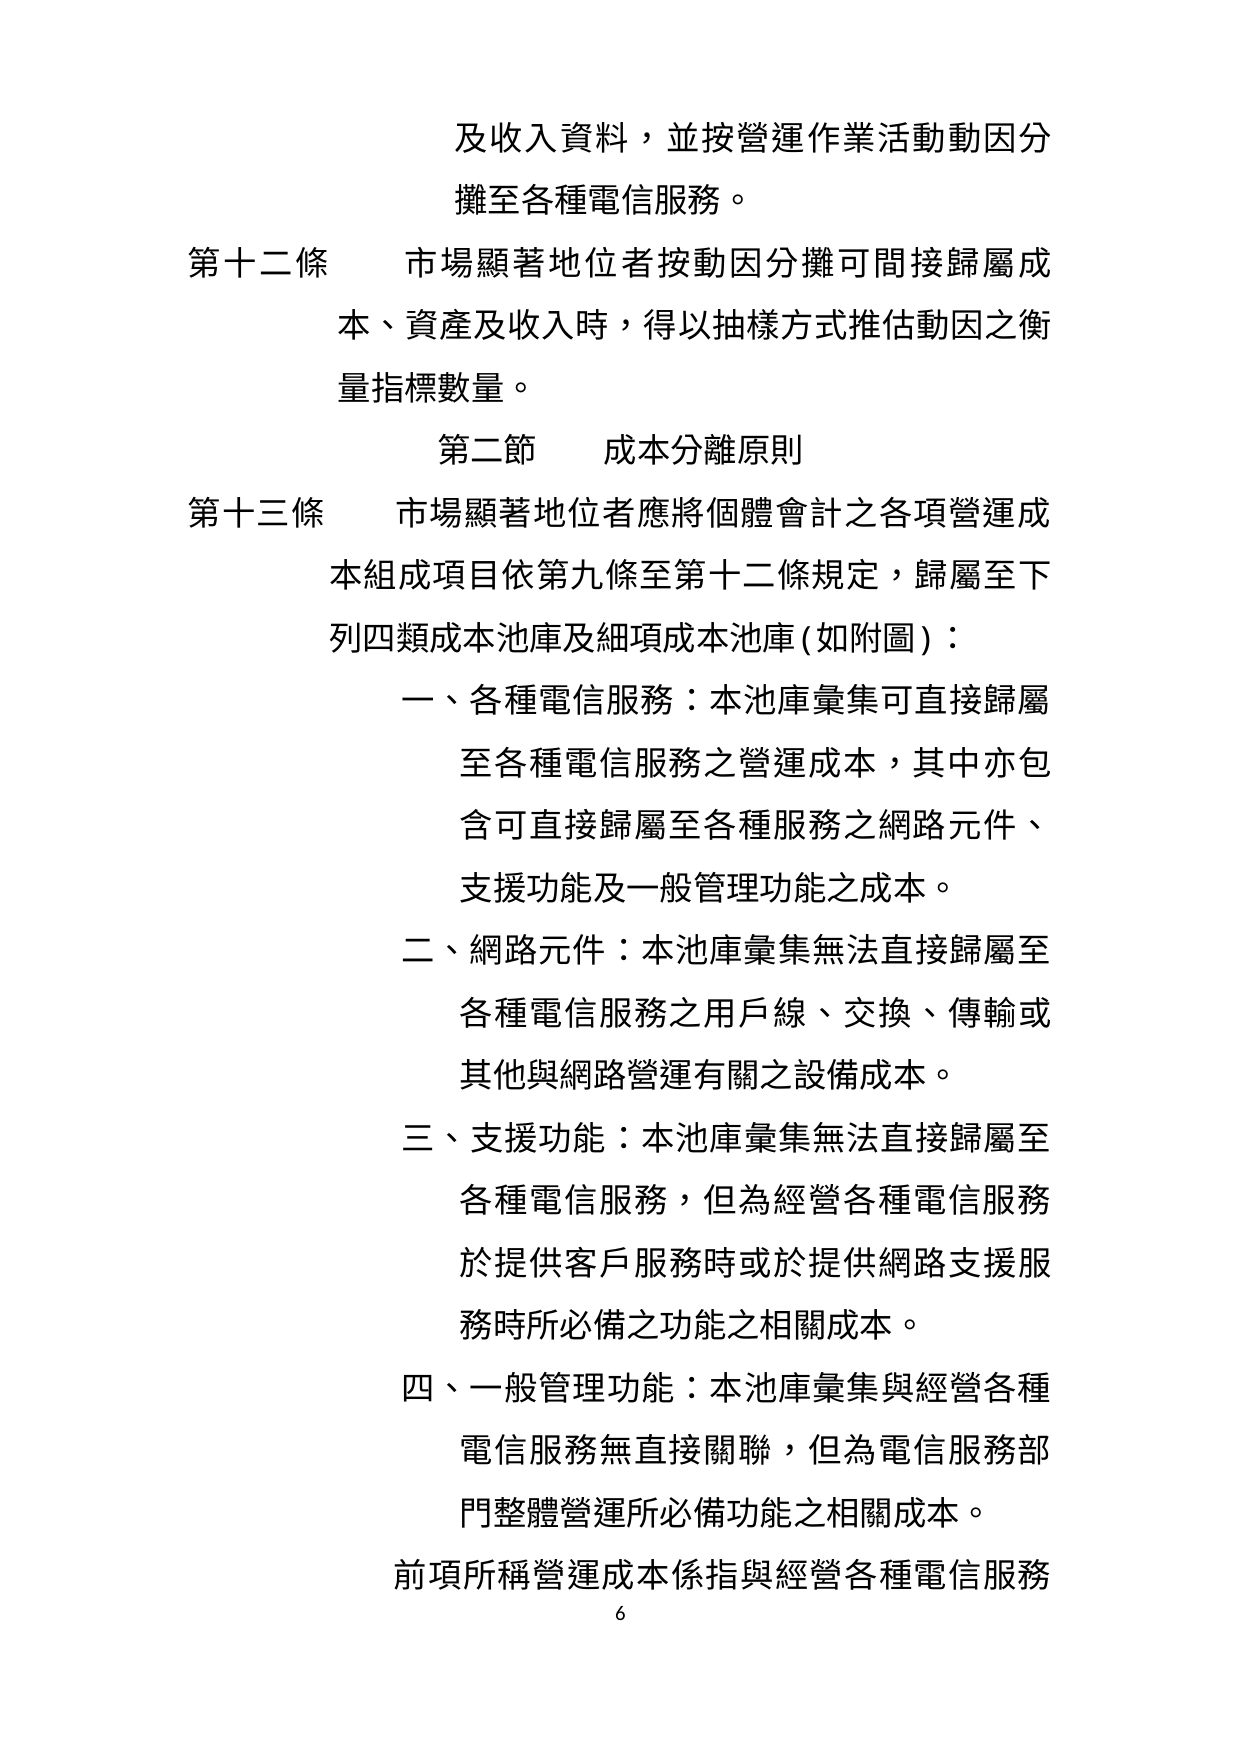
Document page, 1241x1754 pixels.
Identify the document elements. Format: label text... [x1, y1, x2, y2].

text 第十二條 市場顯著地位者按動因分攤可間接歸屬成本、資產及收入時，得以抽樣方式推估動因之衡量指標數量。 [187, 219, 1053, 407]
text 第二節 成本分離原則 [187, 407, 1053, 469]
text 四、一般管理功能：本池庫彙集與經營各種電信服務無直接關聯，但為電信服務部門整體營運所必備功能之相關成本。 [401, 1344, 1053, 1532]
text 三、支援功能：本池庫彙集無法直接歸屬至各種電信服務，但為經營各種電信服務於提供客戶服務時或於提供網路支援服務時所必備之功能之相關成本。 [401, 1094, 1053, 1344]
text 第十三條 市場顯著地位者應將個體會計之各項營運成本組成項目依第九條至第十二條規定，歸屬至下列四類成本池庫及細項成本池庫(如附圖)： [187, 469, 1053, 657]
text 二、網路元件：本池庫彙集無法直接歸屬至各種電信服務之用戶線、交換、傳輸或其他與網路營運有關之設備成本。 [401, 907, 1053, 1094]
text 及收入資料，並按營運作業活動動因分攤至各種電信服務。 [387, 94, 1053, 219]
text 前項所稱營運成本係指與經營各種電信服務 [335, 1532, 1053, 1594]
text 一、各種電信服務：本池庫彙集可直接歸屬至各種電信服務之營運成本，其中亦包含可直接歸屬至各種服務之網路元件、支援功能及一般管理功能之成本。 [401, 657, 1053, 907]
